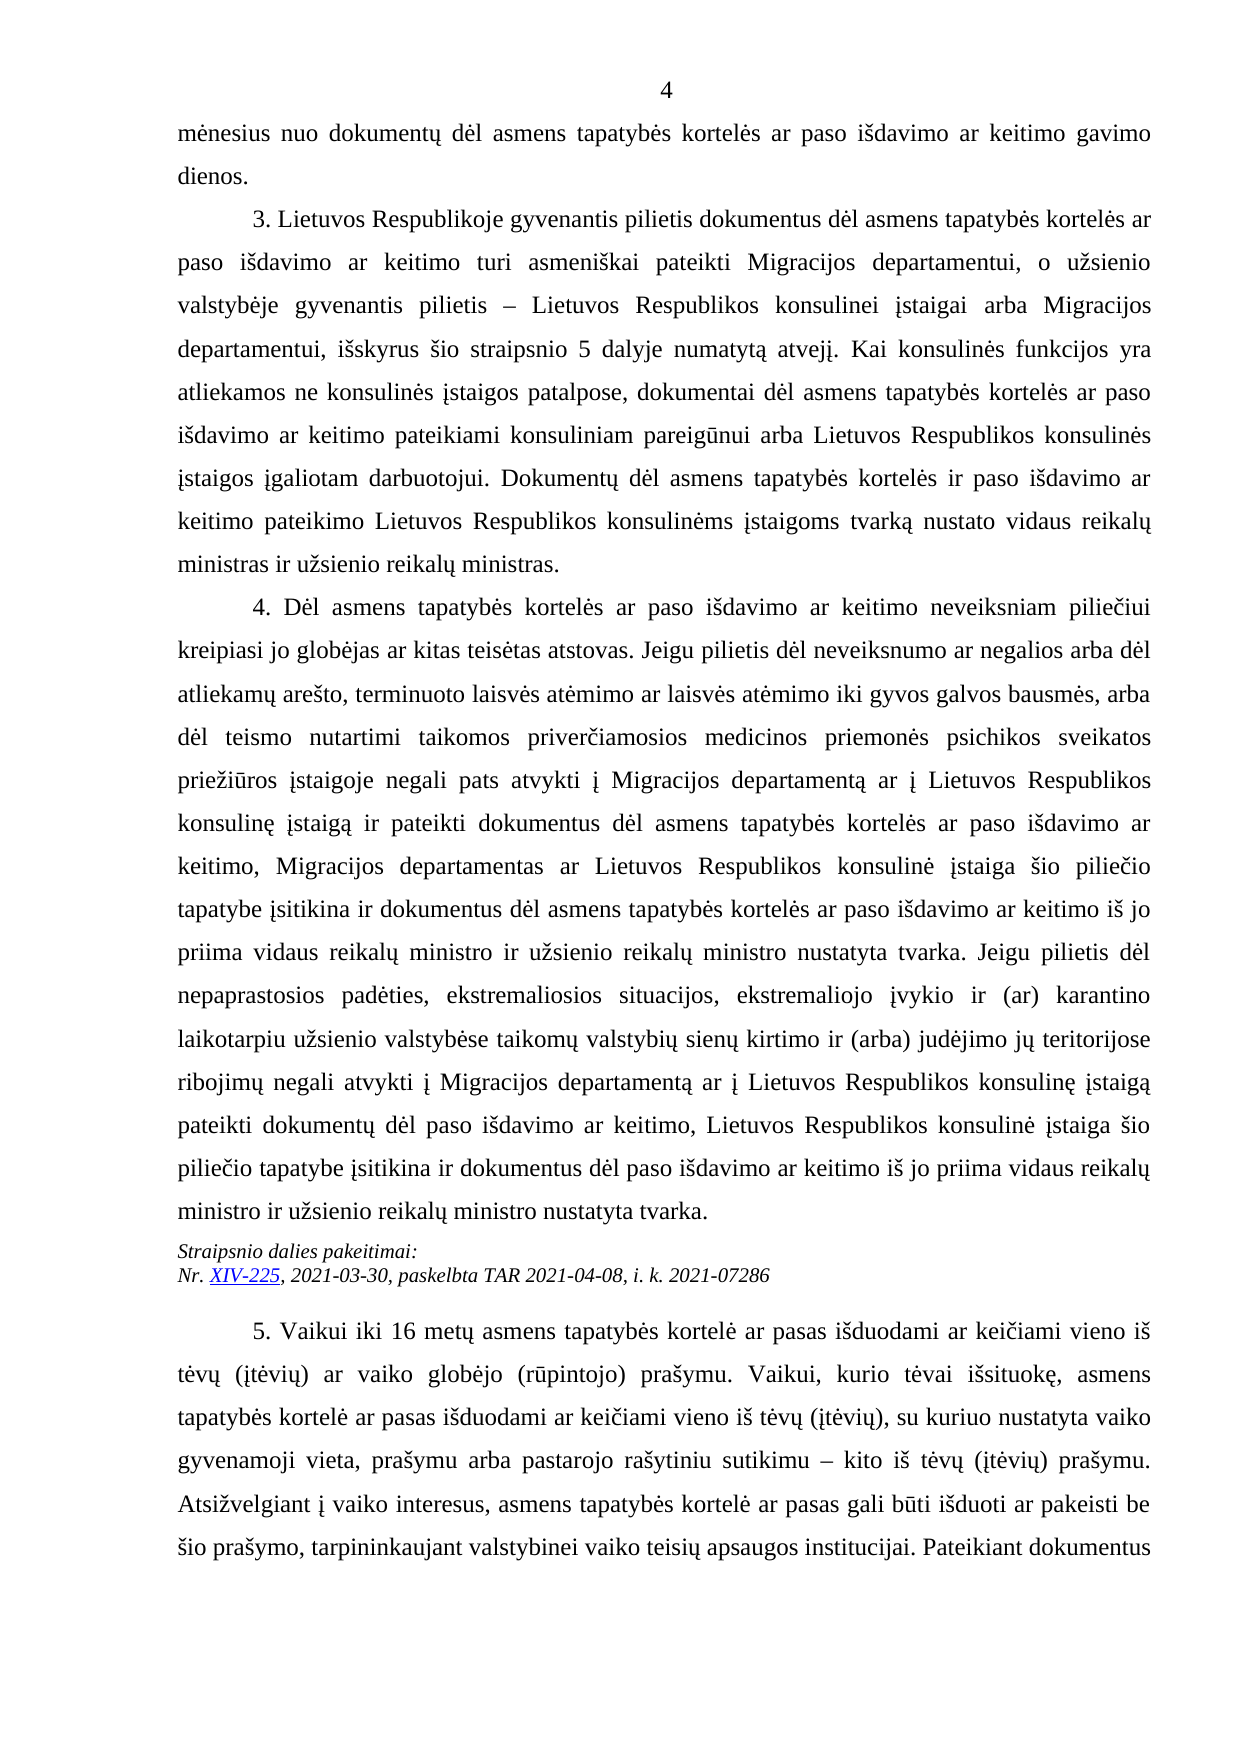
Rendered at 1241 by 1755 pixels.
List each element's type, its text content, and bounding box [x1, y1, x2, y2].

text 4. Dėl asmens tapatybės kortelės ar paso išdavimo ar keitimo neveiksniam piliečiui kreipiasi jo globėjas ar kitas teisėtas atstovas. Jeigu pilietis dėl neveiksnumo ar negalios arba dėl atliekamų arešto, terminuoto laisvės atėmimo ar laisvės atėmimo iki gyvos galvos bausmės, arba dėl teismo nutartimi taikomos priverčiamosios medicinos priemonės psichikos sveikatos priežiūros įstaigoje negali pats atvykti į Migracijos departamentą ar į Lietuvos Respublikos konsulinę įstaigą ir pateikti dokumentus dėl asmens tapatybės kortelės ar paso išdavimo ar keitimo, Migracijos departamentas ar Lietuvos Respublikos konsulinė įstaiga šio piliečio tapatybe įsitikina ir dokumentus dėl asmens tapatybės kortelės ar paso išdavimo ar keitimo iš jo priima vidaus reikalų ministro ir užsienio reikalų ministro nustatyta tvarka. Jeigu pilietis dėl nepaprastosios padėties, ekstremaliosios situacijos, ekstremaliojo įvykio ir (ar) karantino laikotarpiu užsienio valstybėse taikomų valstybių sienų kirtimo ir (arba) judėjimo jų teritorijose ribojimų negali atvykti į Migracijos departamentą ar į Lietuvos Respublikos konsulinę įstaigą pateikti dokumentų dėl paso išdavimo ar keitimo, Lietuvos Respublikos konsulinė įstaiga šio piliečio tapatybe įsitikina ir dokumentus dėl paso išdavimo ar keitimo iš jo priima vidaus reikalų ministro ir užsienio reikalų ministro nustatyta tvarka. [177, 592, 1152, 1225]
text 5. Vaikui iki 16 metų asmens tapatybės kortelė ar pasas išduodami ar keičiami vieno iš tėvų (įtėvių) ar vaiko globėjo (rūpintojo) prašymu. Vaikui, kurio tėvai išsituokę, asmens tapatybės kortelė ar pasas išduodami ar keičiami vieno iš tėvų (įtėvių), su kuriuo nustatyta vaiko gyvenamoji vieta, prašymu arba pastarojo rašytiniu sutikimu – kito iš tėvų (įtėvių) prašymu. Atsižvelgiant į vaiko interesus, asmens tapatybės kortelė ar pasas gali būti išduoti ar pakeisti be šio prašymo, tarpininkaujant valstybinei vaiko teisių apsaugos institucijai. Pateikiant dokumentus [177, 1316, 1152, 1561]
text Nr. XIV-225, 2021-03-30, paskelbta TAR 2021-04-08, i. k. 2021-07286 [177, 1263, 1152, 1287]
text mėnesius nuo dokumentų dėl asmens tapatybės kortelės ar paso išdavimo ar keitimo gavimo dienos. [177, 118, 1152, 190]
text Straipsnio dalies pakeitimai: [177, 1239, 1152, 1263]
text 3. Lietuvos Respublikoje gyvenantis pilietis dokumentus dėl asmens tapatybės kortelės ar paso išdavimo ar keitimo turi asmeniškai pateikti Migracijos departamentui, o užsienio valstybėje gyvenantis pilietis – Lietuvos Respublikos konsulinei įstaigai arba Migracijos departamentui, išskyrus šio straipsnio 5 dalyje numatytą atvejį. Kai konsulinės funkcijos yra atliekamos ne konsulinės įstaigos patalpose, dokumentai dėl asmens tapatybės kortelės ar paso išdavimo ar keitimo pateikiami konsuliniam pareigūnui arba Lietuvos Respublikos konsulinės įstaigos įgaliotam darbuotojui. Dokumentų dėl asmens tapatybės kortelės ir paso išdavimo ar keitimo pateikimo Lietuvos Respublikos konsulinėms įstaigoms tvarką nustato vidaus reikalų ministras ir užsienio reikalų ministras. [177, 204, 1152, 578]
